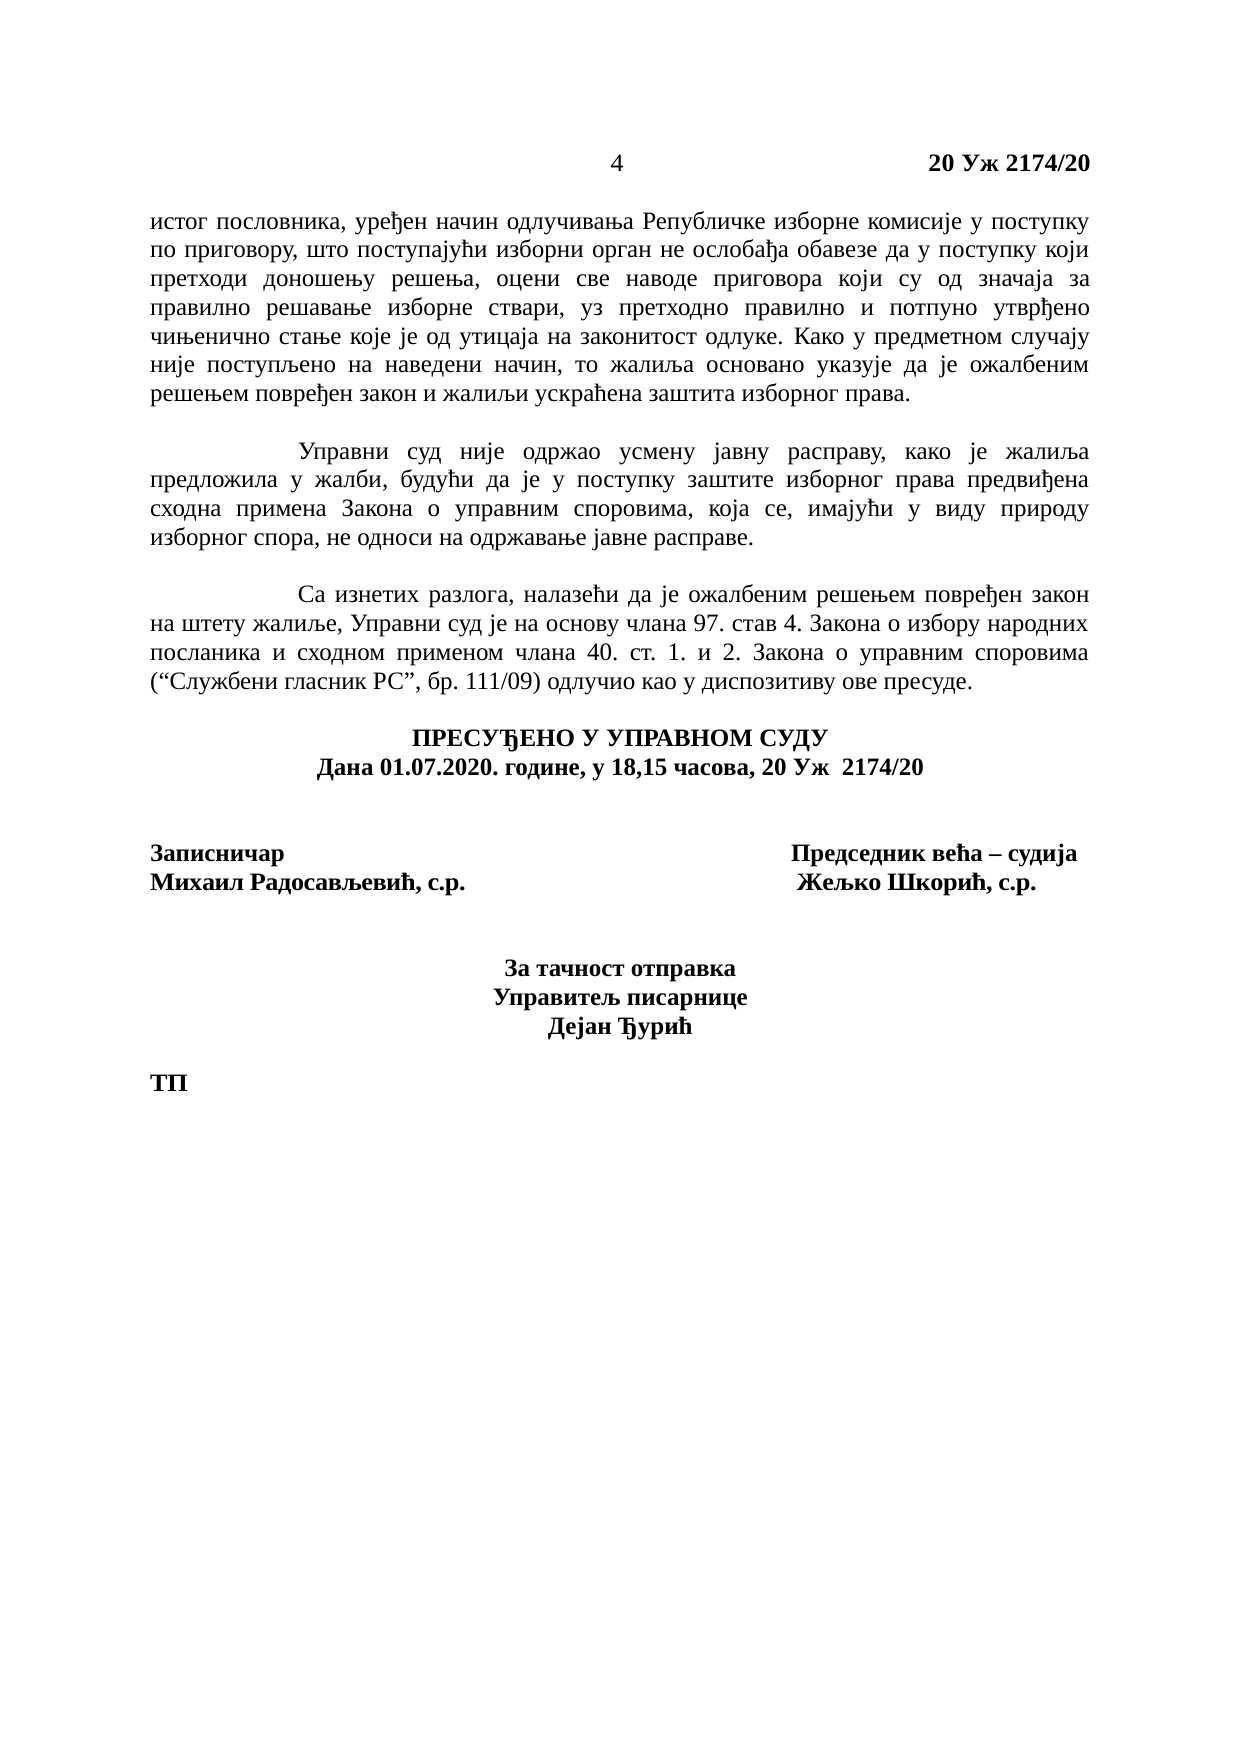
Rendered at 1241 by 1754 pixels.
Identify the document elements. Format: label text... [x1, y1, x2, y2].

text За тачност отправка [150, 953, 1090, 982]
text Записничар Председник већа – судија [150, 838, 1090, 867]
text Управни суд није одржао усмену јавну расправу, како је жалиља предложила у жалби, будући да је у поступку заштите изборног права предвиђена сходна примена Закона о управним споровима, која се, имајући у виду природу изборног спора, не односи на одржавање јавне расправе. [150, 436, 1090, 551]
text истог пословника, уређен начин одлучивања Републичке изборне комисије у поступку по приговору, што поступајући изборни орган не ослобађа обавезе да у поступку који претходи доношењу решења, оцени све наводе приговора који су од значаја за правилно решавање изборне ствари, уз претходно правилно и потпуно утврђено чињенично стање које је од утицаја на законитост одлуке. Како у предметном случају није поступљено на наведени начин, то жалиља основано указује да је ожалбеним решењем повређен закон и жалиљи ускраћена заштита изборног права. [150, 206, 1090, 407]
text ПРЕСУЂЕНО У УПРАВНОМ СУДУ [150, 723, 1090, 752]
text Дана 01.07.2020. године, у 18,15 часова, 20 Уж 2174/20 [150, 752, 1090, 781]
text Дејан Ђурић [150, 1011, 1090, 1039]
text ТП [150, 1068, 1090, 1097]
text Управитељ писарнице [150, 982, 1090, 1011]
text Са изнетих разлога, налазећи да је ожалбеним решењем повређен закон на штету жалиље, Управни суд је на основу члана 97. став 4. Закона о избору народних посланика и сходном применом члана 40. ст. 1. и 2. Закона о управним споровима (“Службени гласник РС”, бр. 111/09) одлучио као у диспозитиву ове пресуде. [150, 579, 1090, 694]
text Михаил Радосављевић, с.р. Жељко Шкорић, с.р. [150, 867, 1090, 896]
